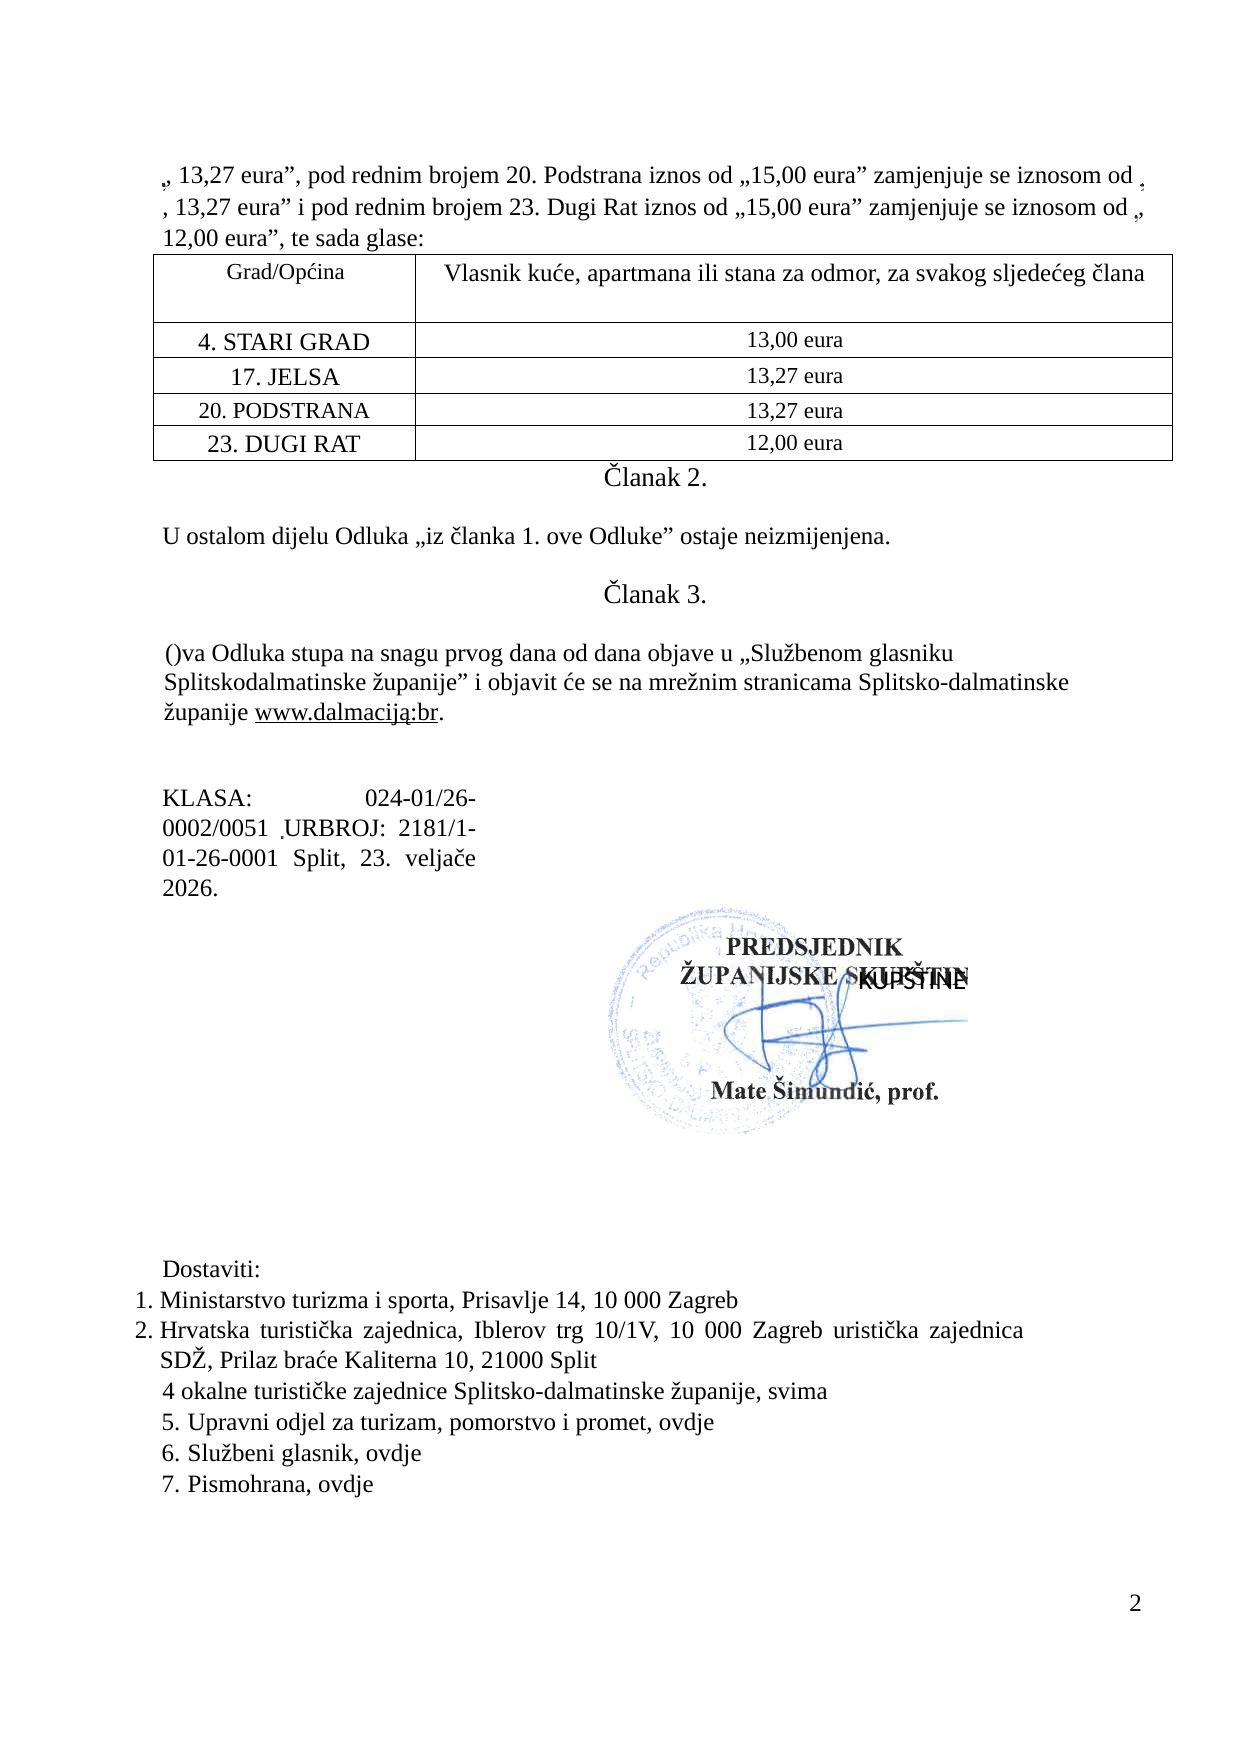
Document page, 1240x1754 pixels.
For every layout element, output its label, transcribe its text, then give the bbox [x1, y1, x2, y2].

table_cell 13,00 eura [416, 323, 1172, 357]
list Pismohrana, ovdje [161, 1469, 1144, 1497]
list Ministarstvo turizma i sporta, Prisavlje 14, 10 000 Zagreb [134, 1285, 1024, 1313]
table_header Grad/Općina [154, 255, 415, 322]
text , 13,27 eura”, pod rednim brojem 20. Podstrana iznos od „15,00 eura” zamjenjuje se iznosom od , 13,27 eura” i pod rednim brojem 23. Dugi Rat iznos od „15,00 eura” zamjenjuje se iznosom od , 12,00 eura”, te sada glase: [162, 161, 1144, 252]
text Članak 3. [309, 578, 1001, 609]
table_header Vlasnik kuće, apartmana ili stana za odmor, za svakog sljedećeg člana [416, 255, 1172, 322]
table_cell 4. STARI GRAD [154, 323, 415, 357]
table_cell 20. PODSTRANA [154, 394, 415, 425]
text U ostalom dijelu Odluka „iz članka 1. ove Odluke” ostaje neizmijenjena. [162, 521, 1144, 550]
text Članak 2. [309, 461, 1002, 492]
list Službeni glasnik, ovdje [161, 1438, 1144, 1467]
table_cell 23. DUGI RAT [154, 426, 415, 460]
table_cell 12,00 eura [416, 426, 1172, 460]
text Dostaviti: [162, 1254, 1144, 1283]
table_cell 13,27 eura [416, 358, 1172, 392]
text KLASA: 024-01/26-0002/0051 URBROJ: 2181/1-01-26-0001 Split, 23. veljače 2026. [162, 783, 476, 901]
text ()va Odluka stupa na snagu prvog dana od dana objave u „Službenom glasniku Splitskodalmatinske županije” i objavit će se na mrežnim stranicama Splitsko-dalmatinske županije www.dalmaciją:br. [163, 638, 1149, 726]
table_cell 13,27 eura [416, 394, 1172, 425]
text 2 [159, 1588, 1141, 1616]
text 4 okalne turističke zajednice Splitsko-dalmatinske županije, svima [162, 1376, 1144, 1405]
list Upravni odjel za turizam, pomorstvo i promet, ovdje [161, 1407, 1144, 1436]
list Hrvatska turistička zajednica, Iblerov trg 10/1V, 10 000 Zagreb uristička zajednica SDŽ, Prilaz braće Kaliterna 10, 21000 Split [134, 1316, 1024, 1374]
table_cell 17. JELSA [154, 358, 415, 392]
